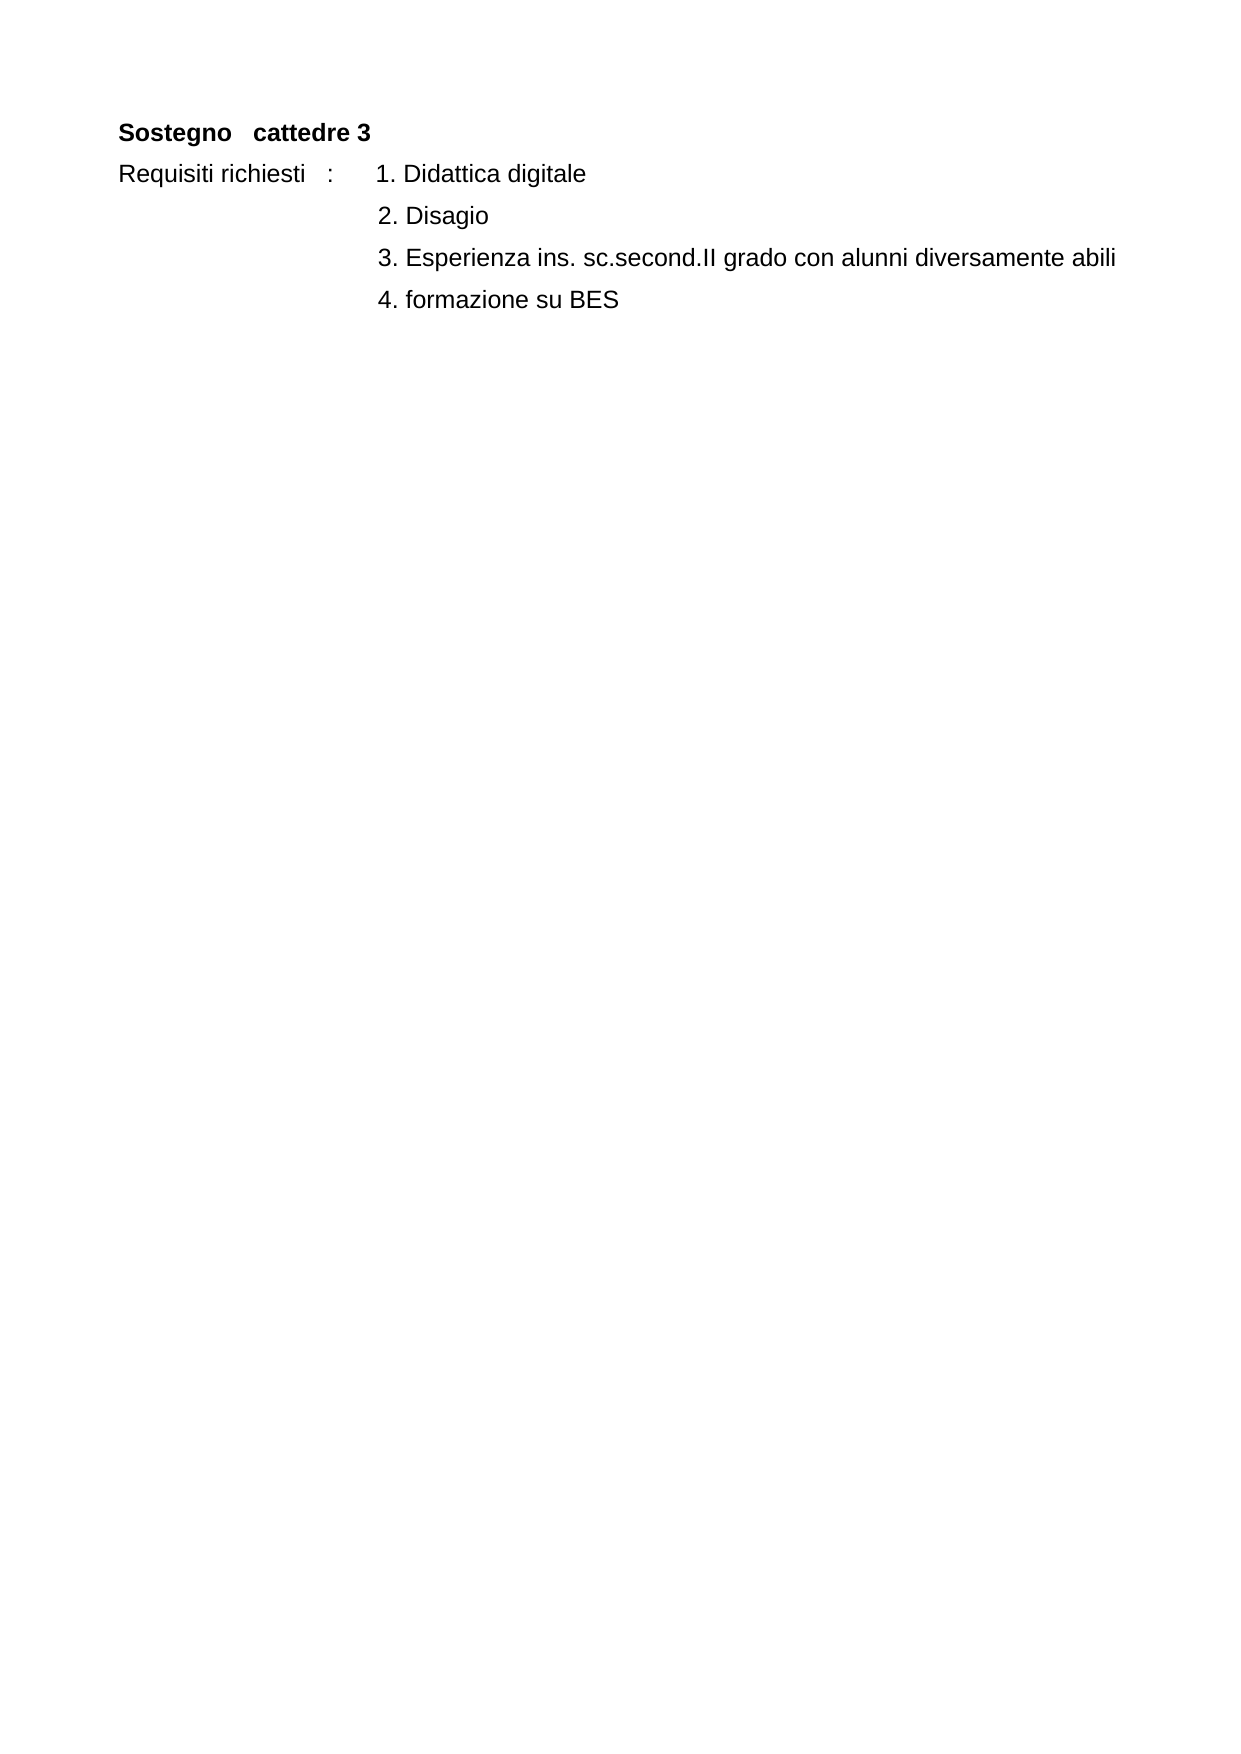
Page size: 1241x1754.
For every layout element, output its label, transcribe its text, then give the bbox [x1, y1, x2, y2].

text 2. Disagio [118, 201, 1122, 230]
text Requisiti richiesti : 1. Didattica digitale [118, 159, 1122, 188]
text Sostegno cattedre 3 [118, 118, 1122, 147]
text 3. Esperienza ins. sc.second.II grado con alunni diversamente abili [118, 243, 1122, 272]
text 4. formazione su BES [118, 285, 1122, 315]
